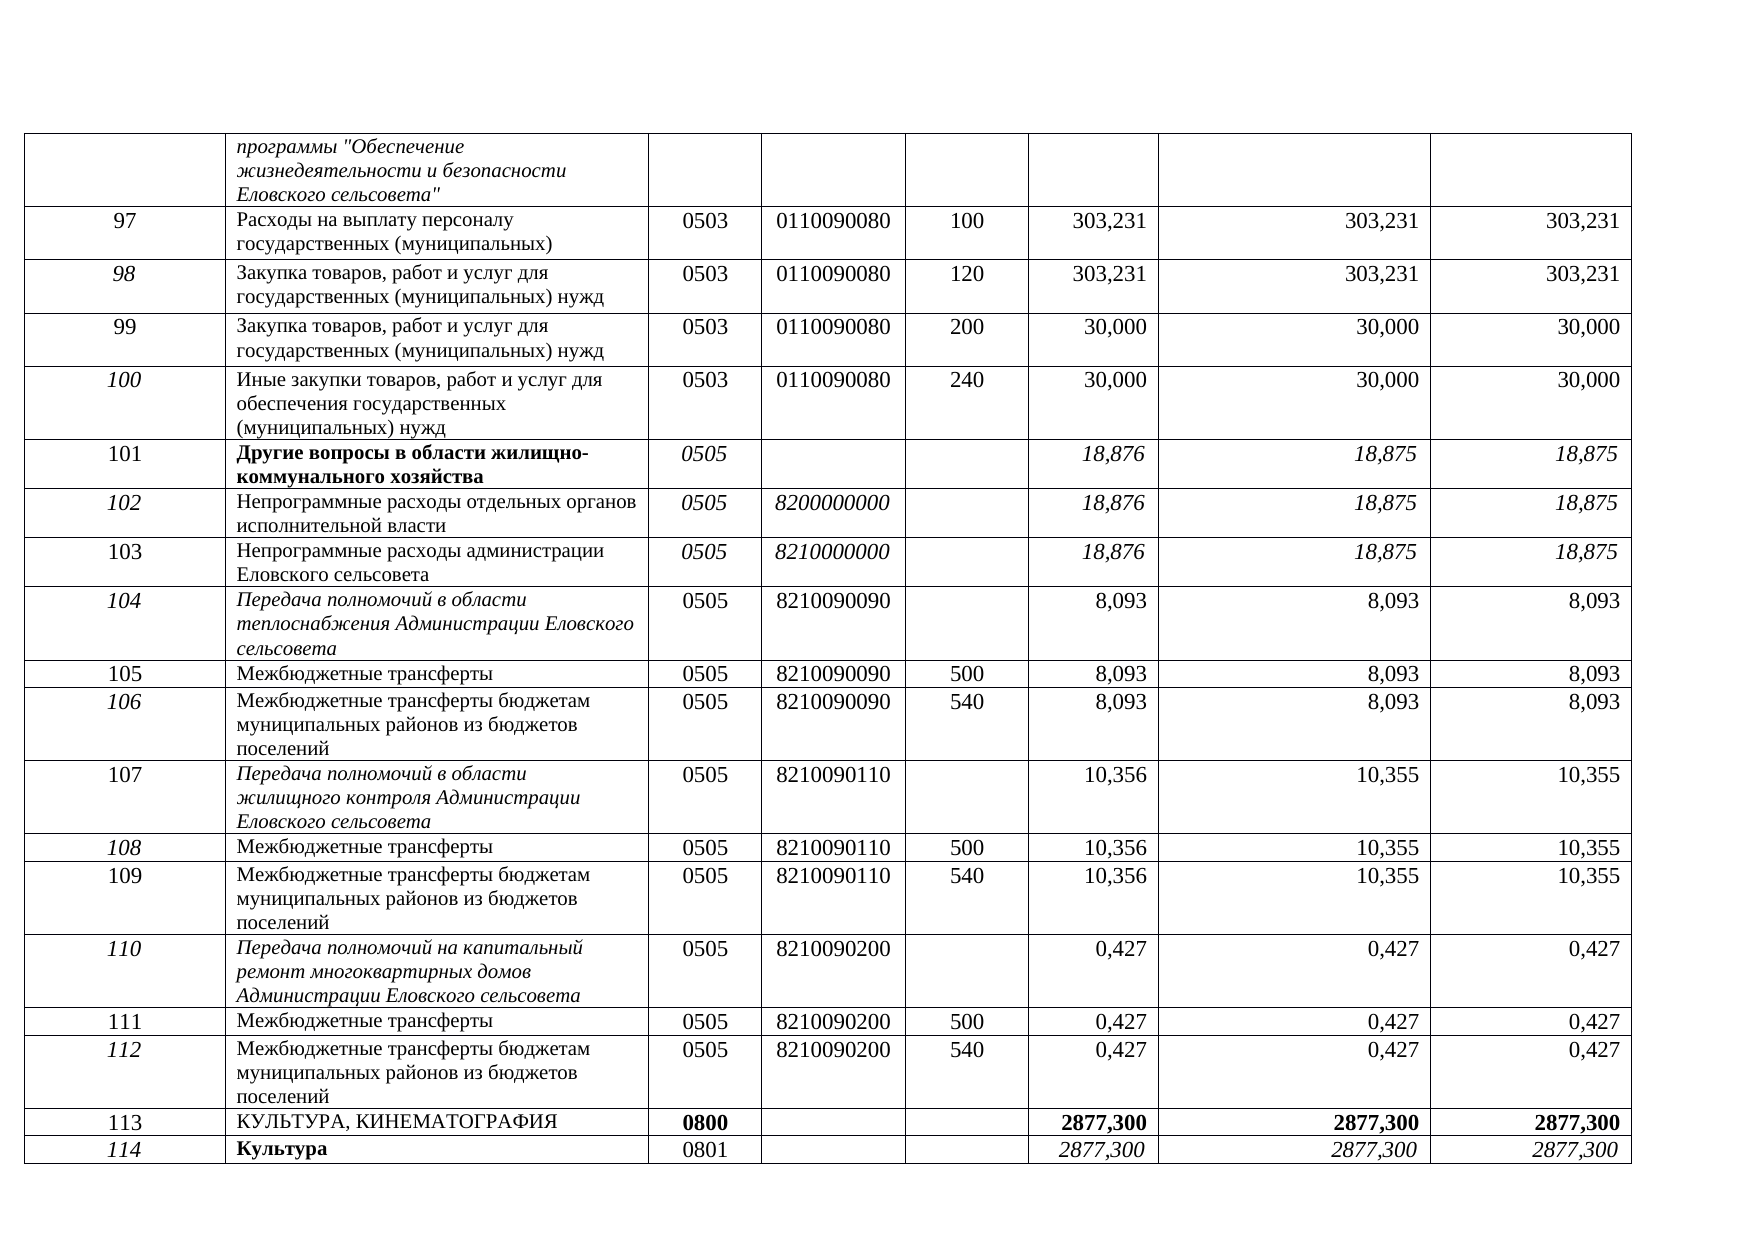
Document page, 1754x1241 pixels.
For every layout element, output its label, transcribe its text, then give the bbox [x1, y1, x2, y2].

table_cell 2877,300 [1431, 1109, 1631, 1135]
table_cell 10,356 [1029, 834, 1158, 861]
table_cell 8,093 [1159, 661, 1430, 687]
table_cell 8210000000 [762, 538, 905, 586]
table_cell 0110090080 [762, 314, 905, 366]
table_cell 0,427 [1029, 935, 1158, 1007]
table_cell 8,093 [1431, 688, 1631, 760]
table_cell [1431, 134, 1631, 206]
table_cell 500 [906, 1008, 1028, 1034]
table_cell [762, 440, 905, 488]
table_cell 540 [906, 1036, 1028, 1108]
table_cell 0800 [649, 1109, 761, 1135]
table_cell [906, 587, 1028, 659]
table_cell 112 [25, 1036, 225, 1108]
table_cell 8,093 [1029, 661, 1158, 687]
table_cell Передача полномочий на капитальный ремонт многоквартирных домов Администрации Еловского сельсовета [226, 935, 648, 1007]
table_cell 30,000 [1159, 367, 1430, 439]
table_cell 0503 [649, 207, 761, 259]
table_cell 99 [25, 314, 225, 366]
table_cell 8210090090 [762, 688, 905, 760]
table_cell 0110090080 [762, 260, 905, 312]
table_cell 113 [25, 1109, 225, 1135]
table_cell 0505 [649, 761, 761, 833]
table_cell Культура [226, 1136, 648, 1163]
table_cell [762, 134, 905, 206]
table_cell [1159, 134, 1430, 206]
table_cell 10,355 [1159, 862, 1430, 934]
table_cell 8210090110 [762, 834, 905, 861]
table_cell [1029, 134, 1158, 206]
table_cell 303,231 [1029, 260, 1158, 312]
table_cell 10,355 [1431, 834, 1631, 861]
table_cell 101 [25, 440, 225, 488]
table_cell 8200000000 [762, 489, 905, 537]
table_cell 0,427 [1431, 1008, 1631, 1034]
table_cell 8,093 [1431, 587, 1631, 659]
table_cell 18,876 [1029, 538, 1158, 586]
table_cell [906, 935, 1028, 1007]
table_cell Межбюджетные трансферты бюджетам муниципальных районов из бюджетов поселений [226, 862, 648, 934]
table_cell 111 [25, 1008, 225, 1034]
table_cell 97 [25, 207, 225, 259]
table_cell 2877,300 [1029, 1109, 1158, 1135]
table_cell 8,093 [1029, 688, 1158, 760]
table_cell 0505 [649, 834, 761, 861]
table_cell Другие вопросы в области жилищно-коммунального хозяйства [226, 440, 648, 488]
table_cell 98 [25, 260, 225, 312]
table_cell Передача полномочий в области жилищного контроля Администрации Еловского сельсовета [226, 761, 648, 833]
table_cell 18,875 [1431, 440, 1631, 488]
table_cell 0110090080 [762, 207, 905, 259]
table_cell Межбюджетные трансферты [226, 834, 648, 861]
table_cell 100 [906, 207, 1028, 259]
table_cell 30,000 [1029, 367, 1158, 439]
table_cell 303,231 [1159, 260, 1430, 312]
table_cell 0505 [649, 862, 761, 934]
table_cell 303,231 [1431, 260, 1631, 312]
table_cell 0,427 [1159, 935, 1430, 1007]
table_cell 0505 [649, 538, 761, 586]
table_cell 107 [25, 761, 225, 833]
table_cell 0503 [649, 314, 761, 366]
table_cell 303,231 [1029, 207, 1158, 259]
table_cell 0505 [649, 489, 761, 537]
table_cell 0505 [649, 587, 761, 659]
table_cell 8,093 [1159, 587, 1430, 659]
table_cell [906, 489, 1028, 537]
table_cell 120 [906, 260, 1028, 312]
table_cell 8,093 [1029, 587, 1158, 659]
table_cell 8210090200 [762, 1008, 905, 1034]
table_cell Иные закупки товаров, работ и услуг для обеспечения государственных (муниципальных) нужд [226, 367, 648, 439]
table_cell 8210090200 [762, 935, 905, 1007]
table_cell 2877,300 [1029, 1136, 1158, 1163]
table_cell 2877,300 [1431, 1136, 1631, 1163]
table_cell 108 [25, 834, 225, 861]
table_cell [762, 1136, 905, 1163]
table_cell 30,000 [1029, 314, 1158, 366]
table_cell 200 [906, 314, 1028, 366]
table_cell 10,355 [1159, 834, 1430, 861]
table_cell 10,356 [1029, 761, 1158, 833]
table_cell 303,231 [1431, 207, 1631, 259]
table_cell 8210090110 [762, 862, 905, 934]
table_cell 0,427 [1159, 1036, 1430, 1108]
table_cell 110 [25, 935, 225, 1007]
table_cell Закупка товаров, работ и услуг для государственных (муниципальных) нужд [226, 314, 648, 366]
table_cell 8,093 [1431, 661, 1631, 687]
table_cell 10,355 [1431, 862, 1631, 934]
table_cell [25, 134, 225, 206]
table_cell 0503 [649, 367, 761, 439]
table_cell 10,355 [1431, 761, 1631, 833]
table_cell 18,875 [1159, 440, 1430, 488]
table_cell 0505 [649, 1008, 761, 1034]
table_cell [906, 1109, 1028, 1135]
table_cell 0505 [649, 661, 761, 687]
table_cell 0,427 [1431, 1036, 1631, 1108]
table_cell 30,000 [1431, 314, 1631, 366]
table_cell 109 [25, 862, 225, 934]
table_cell 540 [906, 688, 1028, 760]
table_cell КУЛЬТУРА, КИНЕМАТОГРАФИЯ [226, 1109, 648, 1135]
table_cell 0,427 [1029, 1008, 1158, 1034]
table_cell 8210090110 [762, 761, 905, 833]
table_cell [906, 440, 1028, 488]
table_cell 18,875 [1159, 489, 1430, 537]
table_cell Непрограммные расходы отдельных органов исполнительной власти [226, 489, 648, 537]
table_cell 105 [25, 661, 225, 687]
table_cell 0,427 [1431, 935, 1631, 1007]
table_cell 10,356 [1029, 862, 1158, 934]
table_cell 0110090080 [762, 367, 905, 439]
table_cell 0,427 [1029, 1036, 1158, 1108]
table_cell Межбюджетные трансферты [226, 1008, 648, 1034]
table_cell Межбюджетные трансферты [226, 661, 648, 687]
table_cell 104 [25, 587, 225, 659]
table_cell [906, 1136, 1028, 1163]
table_cell 540 [906, 862, 1028, 934]
table_cell 106 [25, 688, 225, 760]
table_cell [762, 1109, 905, 1135]
table_cell [649, 134, 761, 206]
table_cell 114 [25, 1136, 225, 1163]
table_cell 103 [25, 538, 225, 586]
table_cell 18,875 [1159, 538, 1430, 586]
table_cell программы "Обеспечение жизнедеятельности и безопасности Еловского сельсовета" [226, 134, 648, 206]
table_cell Межбюджетные трансферты бюджетам муниципальных районов из бюджетов поселений [226, 688, 648, 760]
table_cell 8210090090 [762, 587, 905, 659]
table_cell 0505 [649, 688, 761, 760]
table_cell 100 [25, 367, 225, 439]
table_cell 0503 [649, 260, 761, 312]
table_cell Закупка товаров, работ и услуг для государственных (муниципальных) нужд [226, 260, 648, 312]
table_cell [906, 538, 1028, 586]
table_cell 8,093 [1159, 688, 1430, 760]
table_cell 30,000 [1159, 314, 1430, 366]
table_cell Межбюджетные трансферты бюджетам муниципальных районов из бюджетов поселений [226, 1036, 648, 1108]
table_cell 2877,300 [1159, 1136, 1430, 1163]
table_cell 240 [906, 367, 1028, 439]
table_cell 500 [906, 834, 1028, 861]
table_cell 18,875 [1431, 538, 1631, 586]
table_cell 303,231 [1159, 207, 1430, 259]
table_cell [906, 134, 1028, 206]
table_cell 0505 [649, 1036, 761, 1108]
table_cell 30,000 [1431, 367, 1631, 439]
table_cell 0,427 [1159, 1008, 1430, 1034]
table_cell 18,876 [1029, 489, 1158, 537]
table_cell Расходы на выплату персоналу государственных (муниципальных) [226, 207, 648, 259]
table_cell 0801 [649, 1136, 761, 1163]
table_cell Передача полномочий в области теплоснабжения Администрации Еловского сельсовета [226, 587, 648, 659]
table_cell 102 [25, 489, 225, 537]
table_cell 0505 [649, 935, 761, 1007]
table_cell 8210090200 [762, 1036, 905, 1108]
table_cell 500 [906, 661, 1028, 687]
table_cell 0505 [649, 440, 761, 488]
table_cell 10,355 [1159, 761, 1430, 833]
table_cell 18,876 [1029, 440, 1158, 488]
table_cell Непрограммные расходы администрации Еловского сельсовета [226, 538, 648, 586]
table_cell 18,875 [1431, 489, 1631, 537]
table_cell 8210090090 [762, 661, 905, 687]
table_cell [906, 761, 1028, 833]
table_cell 2877,300 [1159, 1109, 1430, 1135]
